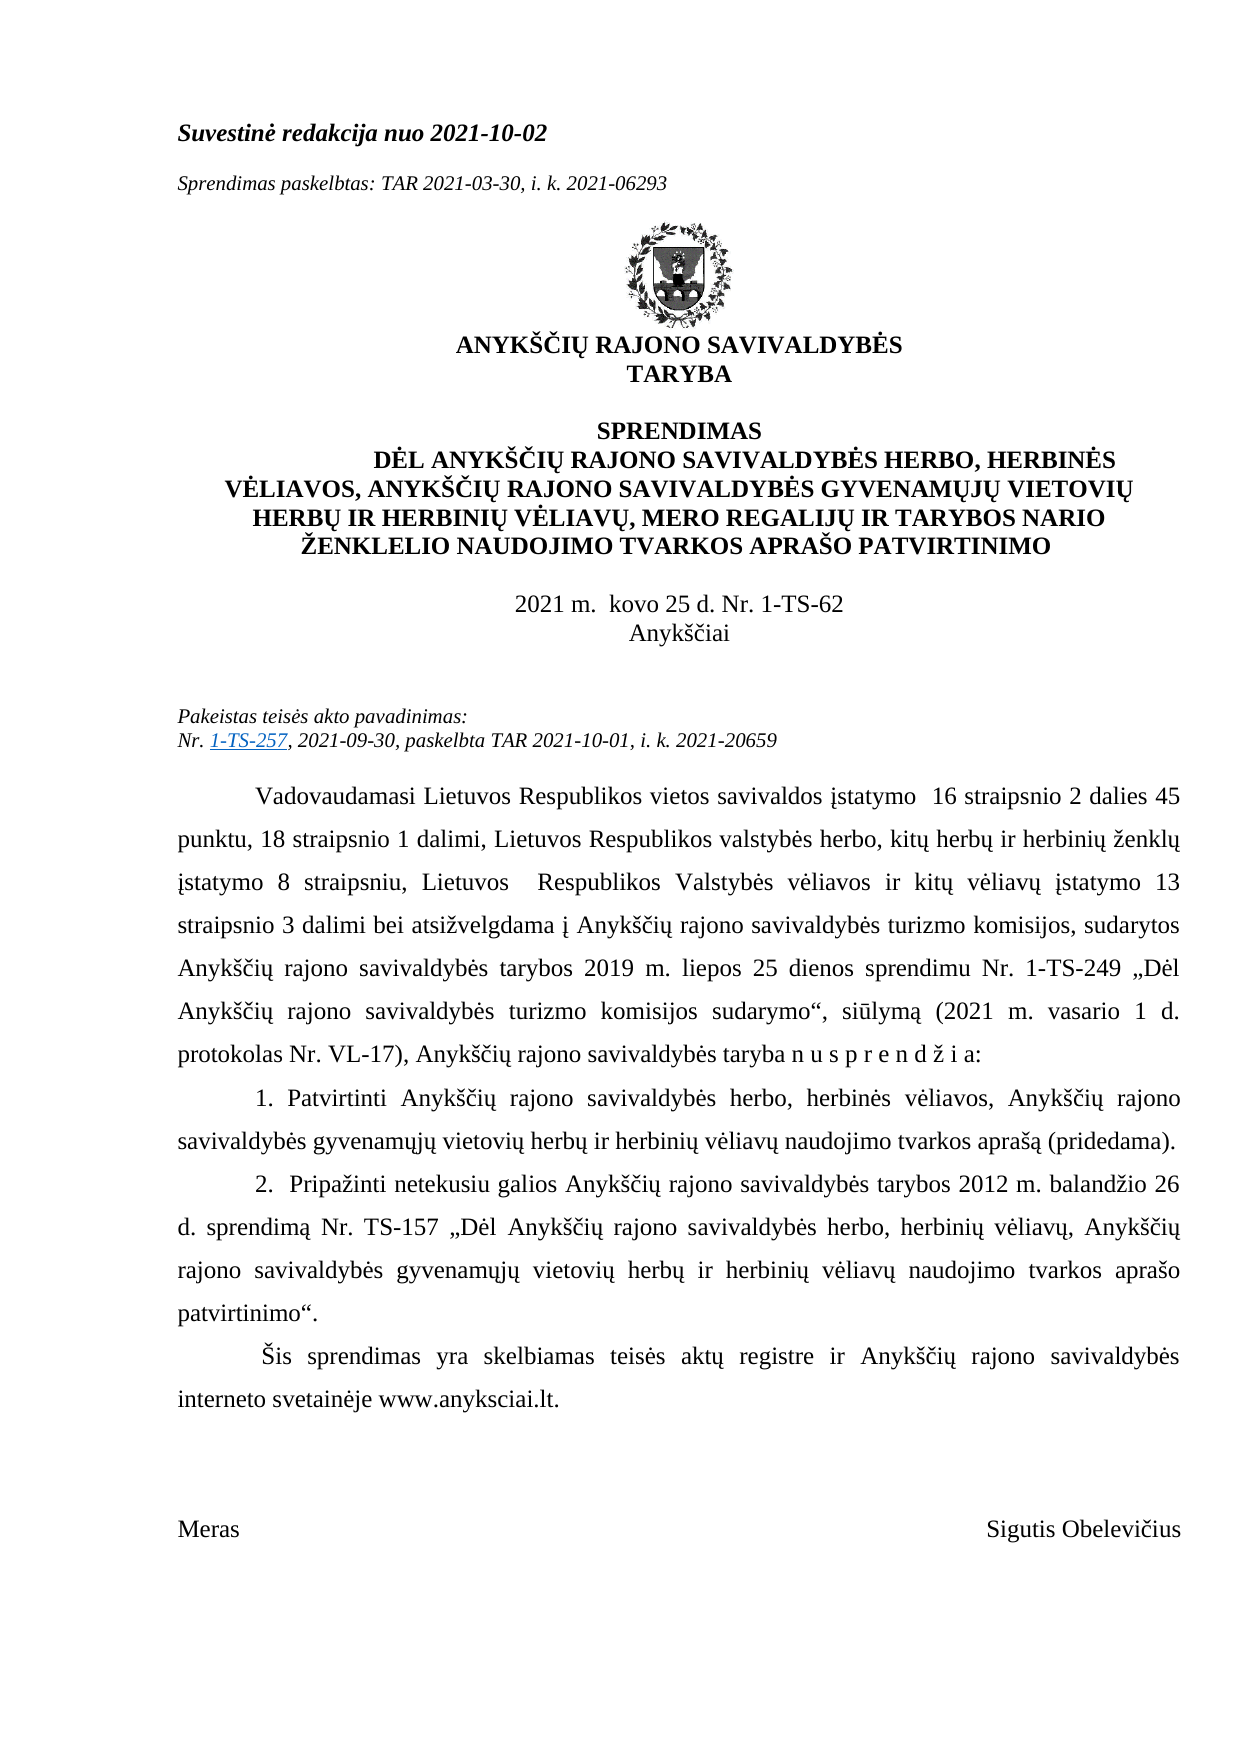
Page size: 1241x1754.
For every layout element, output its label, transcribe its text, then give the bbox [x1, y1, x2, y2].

text Anykščiai [177, 618, 1181, 646]
text ANYKŠČIŲ RAJONO SAVIVALDYBĖS [177, 330, 1181, 359]
text 2021 m. kovo 25 d. Nr. 1-TS-62 [177, 589, 1181, 618]
text DĖL ANYKŠČIŲ RAJONO SAVIVALDYBĖS HERBO, HERBINĖS VĖLIAVOS, ANYKŠČIŲ RAJONO SAVIVALDYBĖS GYVENAMŲJŲ VIETOVIŲ HERBŲ IR HERBINIŲ VĖLIAVŲ, MERO REGALIJŲ IR TARYBOS NARIO ŽENKLELIO NAUDOJIMO TVARKOS APRAŠO PATVIRTINIMO [177, 445, 1181, 560]
text Suvestinė redakcija nuo 2021-10-02 [177, 118, 1181, 147]
text SPRENDIMAS [177, 416, 1181, 445]
text Sprendimas paskelbtas: TAR 2021-03-30, i. k. 2021-06293 [177, 171, 1181, 195]
text Pakeistas teisės akto pavadinimas: [177, 704, 1181, 728]
text Vadovaudamasi Lietuvos Respublikos vietos savivaldos įstatymo 16 straipsnio 2 dalies 45 punktu, 18 straipsnio 1 dalimi, Lietuvos Respublikos valstybės herbo, kitų herbų ir herbinių ženklų įstatymo 8 straipsniu, Lietuvos Respublikos Valstybės vėliavos ir kitų vėliavų įstatymo 13 straipsnio 3 dalimi bei atsižvelgdama į Anykščių rajono savivaldybės turizmo komisijos, sudarytos Anykščių rajono savivaldybės tarybos 2019 m. liepos 25 dienos sprendimu Nr. 1-TS-249 „Dėl Anykščių rajono savivaldybės turizmo komisijos sudarymo“, siūlymą (2021 m. vasario 1 d. protokolas Nr. VL-17), Anykščių rajono savivaldybės taryba n u s p r e n d ž i a: [177, 781, 1181, 1068]
text Meras Sigutis Obelevičius [177, 1514, 1181, 1543]
text 2. Pripažinti netekusiu galios Anykščių rajono savivaldybės tarybos 2012 m. balandžio 26 d. sprendimą Nr. TS-157 „Dėl Anykščių rajono savivaldybės herbo, herbinių vėliavų, Anykščių rajono savivaldybės gyvenamųjų vietovių herbų ir herbinių vėliavų naudojimo tvarkos aprašo patvirtinimo“. [177, 1169, 1181, 1327]
text TARYBA [177, 359, 1181, 388]
text Nr. 1-TS-257, 2021-09-30, paskelbta TAR 2021-10-01, i. k. 2021-20659 [177, 728, 1181, 752]
text 1. Patvirtinti Anykščių rajono savivaldybės herbo, herbinės vėliavos, Anykščių rajono savivaldybės gyvenamųjų vietovių herbų ir herbinių vėliavų naudojimo tvarkos aprašą (pridedama). [177, 1083, 1181, 1154]
text Šis sprendimas yra skelbiamas teisės aktų registre ir Anykščių rajono savivaldybės interneto svetainėje www.anyksciai.lt. [177, 1341, 1181, 1413]
